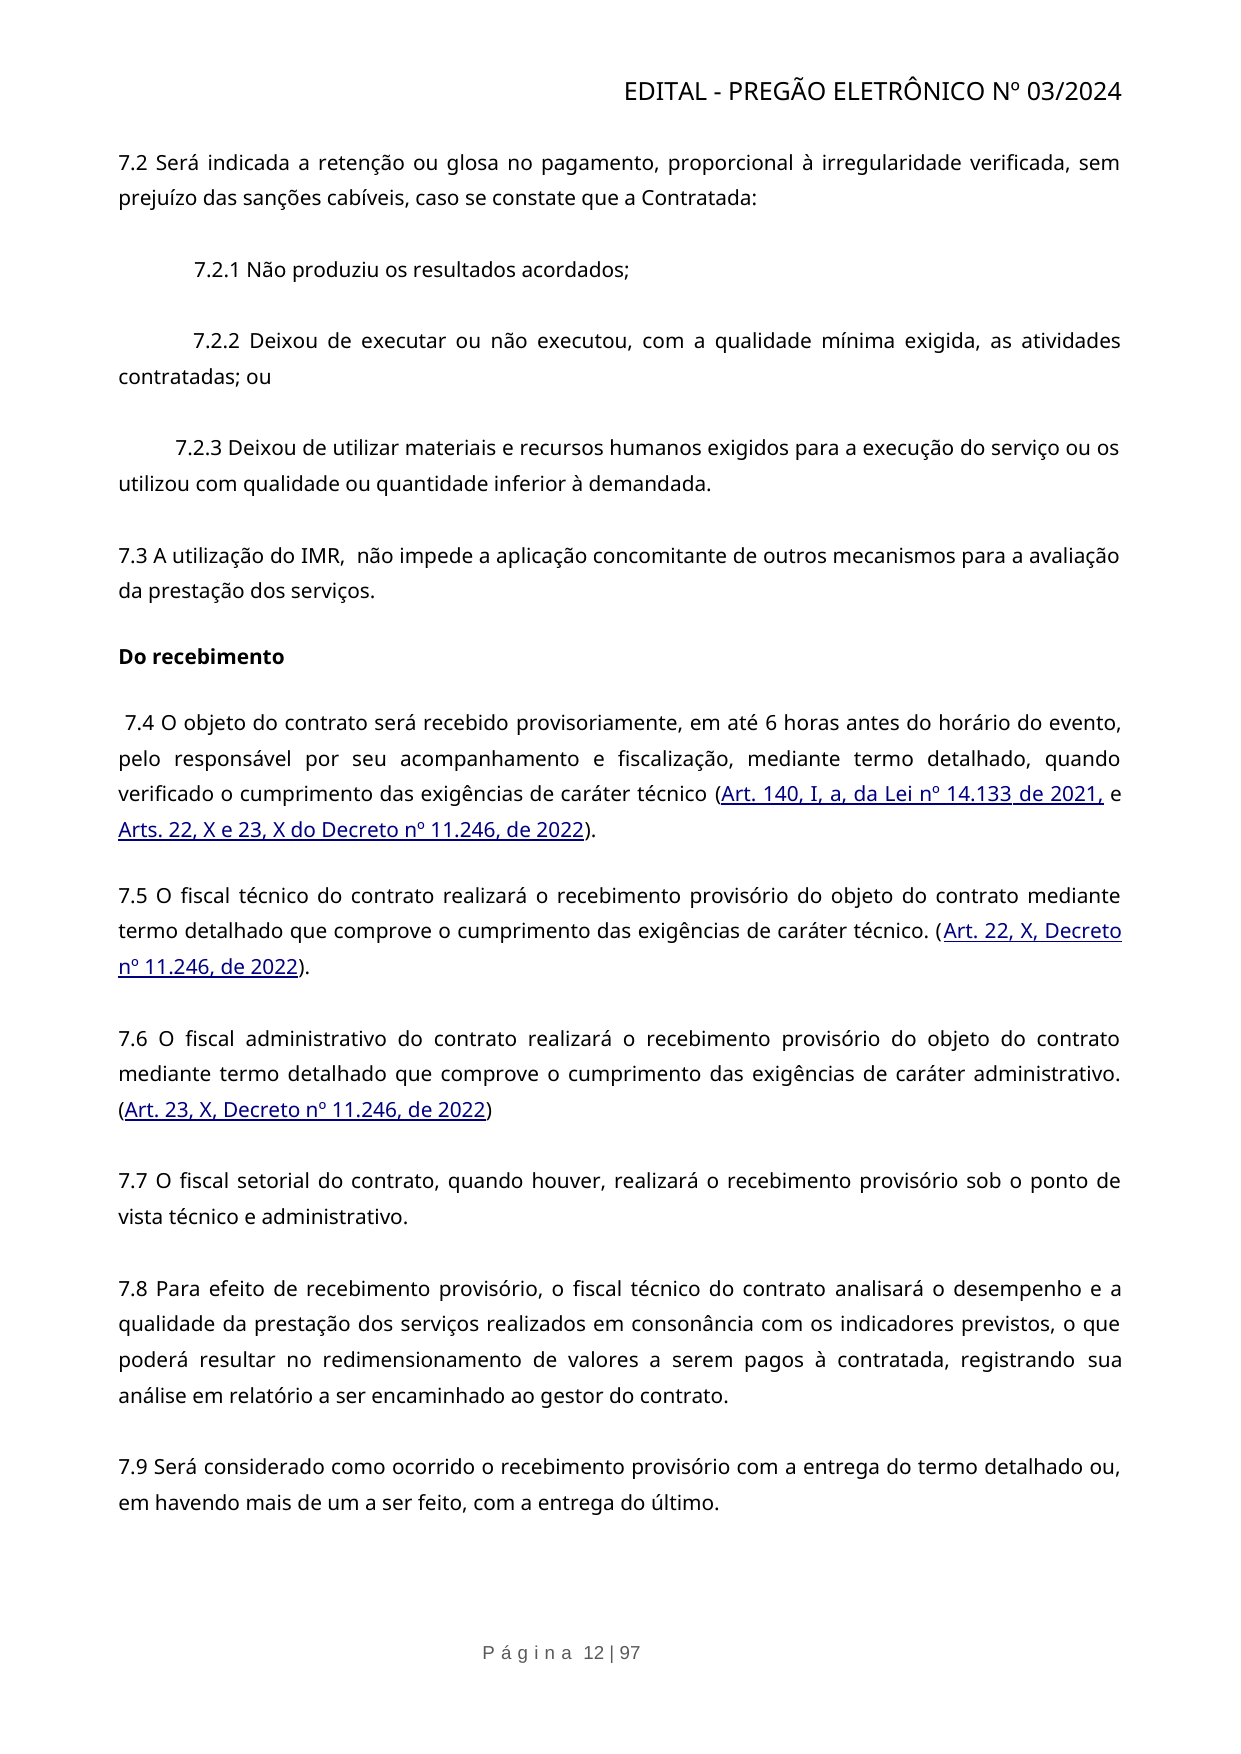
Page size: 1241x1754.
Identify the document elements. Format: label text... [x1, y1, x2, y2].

text 7.9 Será considerado como ocorrido o recebimento provisório com a entrega do termo detalhado ou, em havendo mais de um a ser feito, com a entrega do último. [118, 1452, 1122, 1517]
text Do recebimento [118, 642, 1122, 671]
text 7.6 O fiscal administrativo do contrato realizará o recebimento provisório do objeto do contrato mediante termo detalhado que comprove o cumprimento das exigências de caráter administrativo. (Art. 23, X, Decreto nº 11.246, de 2022) [118, 1024, 1122, 1124]
text 7.2.3 Deixou de utilizar materiais e recursos humanos exigidos para a execução do serviço ou os utilizou com qualidade ou quantidade inferior à demandada. [118, 433, 1122, 498]
text 7.7 O fiscal setorial do contrato, quando houver, realizará o recebimento provisório sob o ponto de vista técnico e administrativo. [118, 1167, 1122, 1231]
text 7.8 Para efeito de recebimento provisório, o fiscal técnico do contrato analisará o desempenho e a qualidade da prestação dos serviços realizados em consonância com os indicadores previstos, o que poderá resultar no redimensionamento de valores a serem pagos à contratada, registrando sua análise em relatório a ser encaminhado ao gestor do contrato. [118, 1274, 1122, 1409]
text 7.2 Será indicada a retenção ou glosa no pagamento, proporcional à irregularidade verificada, sem prejuízo das sanções cabíveis, caso se constate que a Contratada: [118, 148, 1122, 212]
text 7.2.2 Deixou de executar ou não executou, com a qualidade mínima exigida, as atividades contratadas; ou [118, 326, 1122, 391]
text 7.3 A utilização do IMR, não impede a aplicação concomitante de outros mecanismos para a avaliação da prestação dos serviços. [118, 541, 1122, 605]
text 7.5 O fiscal técnico do contrato realizará o recebimento provisório do objeto do contrato mediante termo detalhado que comprove o cumprimento das exigências de caráter técnico. (Art. 22, X, Decreto nº 11.246, de 2022). [118, 881, 1122, 981]
text 7.2.1 Não produziu os resultados acordados; [118, 255, 1122, 283]
text 7.4 O objeto do contrato será recebido provisoriamente, em até 6 horas antes do horário do evento, pelo responsável por seu acompanhamento e fiscalização, mediante termo detalhado, quando verificado o cumprimento das exigências de caráter técnico (Art. 140, I, a, da Lei nº 14.133 de 2021, e Arts. 22, X e 23, X do Decreto nº 11.246, de 2022). [118, 708, 1122, 843]
